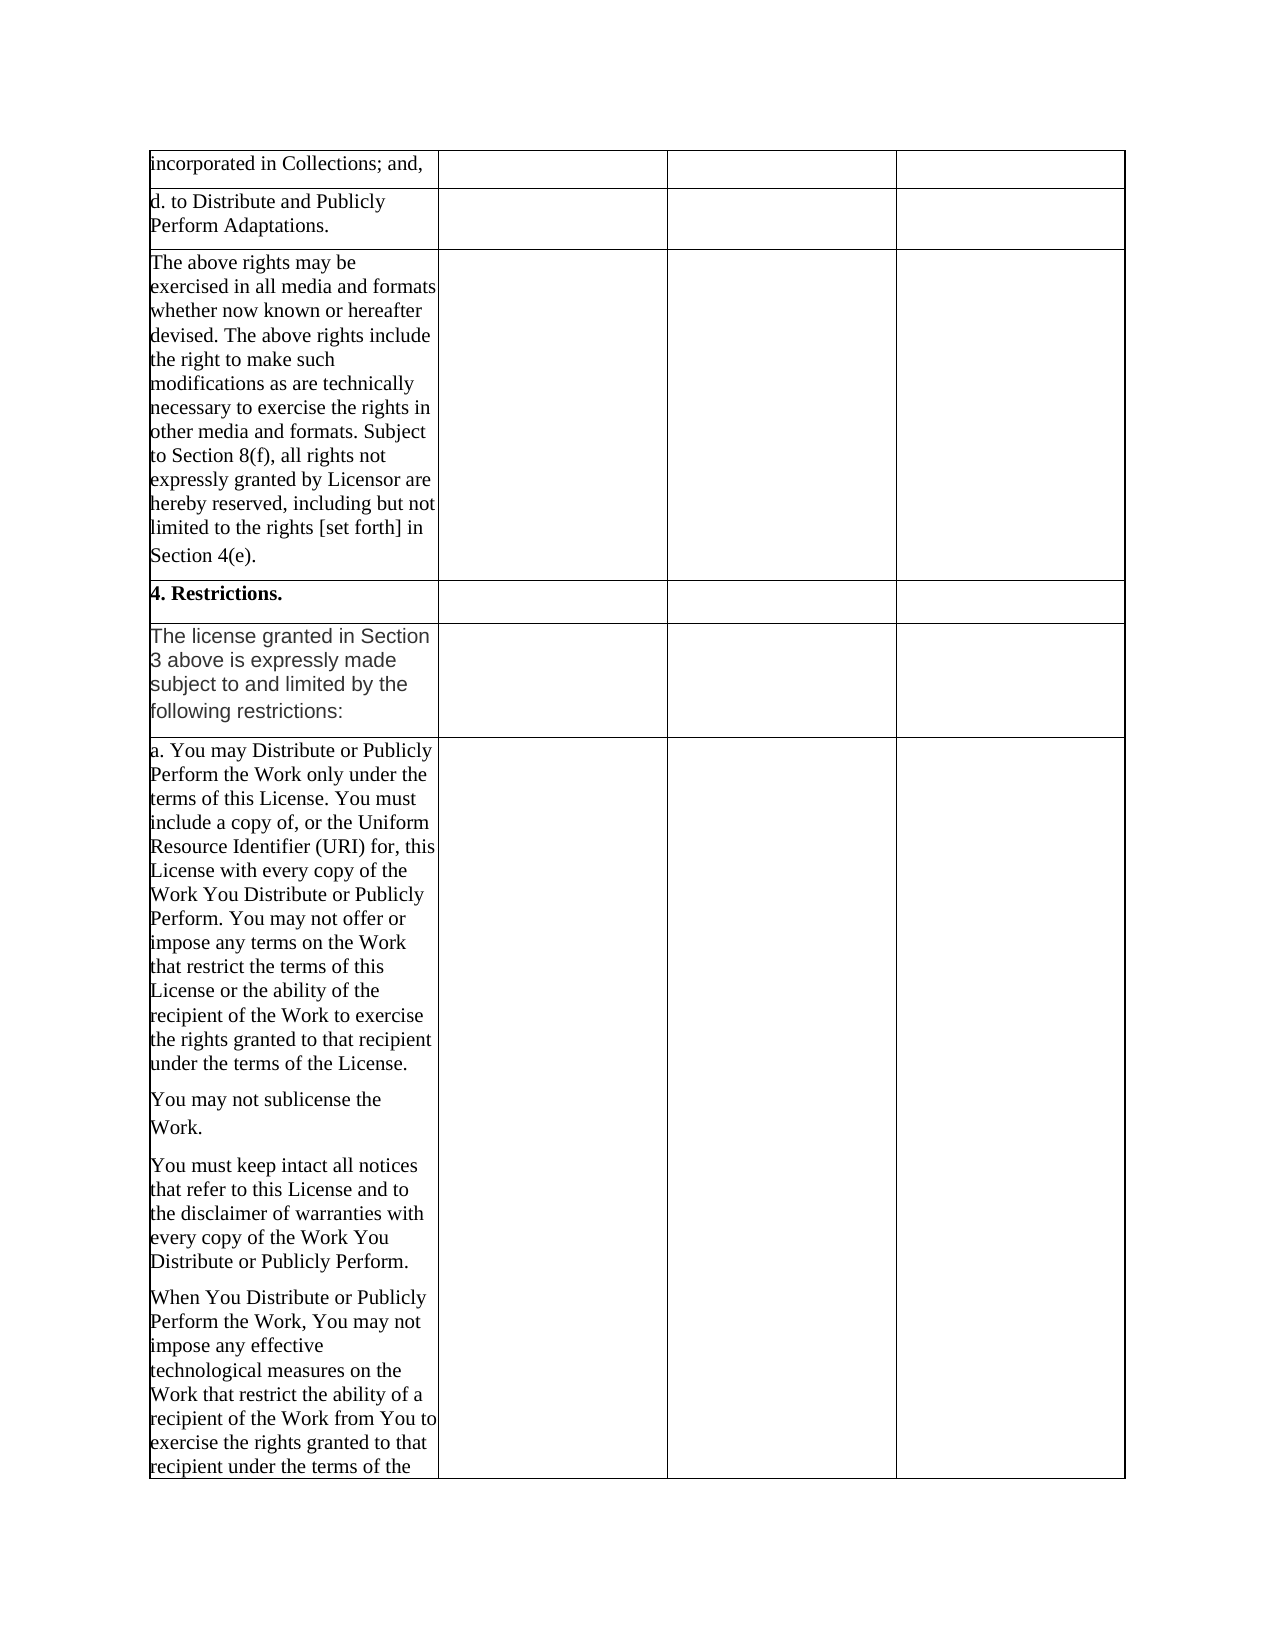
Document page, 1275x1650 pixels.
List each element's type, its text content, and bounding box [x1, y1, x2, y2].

table_cell The license granted in Section 3 above is expressly made subject to and limited by the following restrictions: [151, 624, 438, 737]
table_cell [668, 189, 896, 249]
table_cell d. to Distribute and Publicly Perform Adaptations. [151, 189, 438, 249]
table_cell [439, 581, 667, 623]
table_cell incorporated in Collections; and, [151, 151, 438, 188]
table_cell [897, 250, 1124, 580]
table_cell [668, 624, 896, 737]
table_cell [439, 151, 667, 188]
table_cell [897, 624, 1124, 737]
table_cell [668, 151, 896, 188]
table_cell [897, 581, 1124, 623]
table_cell [897, 189, 1124, 249]
table_cell 4. Restrictions. [151, 581, 438, 623]
table_cell [668, 738, 896, 1478]
table_cell [897, 738, 1124, 1478]
table_cell [897, 151, 1124, 188]
table_cell The above rights may be exercised in all media and formats whether now known or hereafter devised. The above rights include the right to make such modifications as are technically necessary to exercise the rights in other media and formats. Subject to Section 8(f), all rights not expressly granted by Licensor are hereby reserved, including but not limited to the rights [set forth] in Section 4(e). [151, 250, 438, 580]
table_cell [439, 250, 667, 580]
table_cell [439, 189, 667, 249]
table_cell [439, 624, 667, 737]
table_cell a. You may Distribute or Publicly Perform the Work only under the terms of this License. You must include a copy of, or the Uniform Resource Identifier (URI) for, this License with every copy of the Work You Distribute or Publicly Perform. You may not offer or impose any terms on the Work that restrict the terms of this License or the ability of the recipient of the Work to exercise the rights granted to that recipient under the terms of the License. You may not sublicense the Work. You must keep intact all notices that refer to this License and to the disclaimer of warranties with every copy of the Work You Distribute or Publicly Perform. When You Distribute or Publicly Perform the Work, You may not impose any effective technological measures on the Work that restrict the ability of a recipient of the Work from You to exercise the rights granted to that recipient under the terms of the [151, 738, 438, 1478]
table_cell [439, 738, 667, 1478]
table_cell [668, 250, 896, 580]
table_cell [668, 581, 896, 623]
